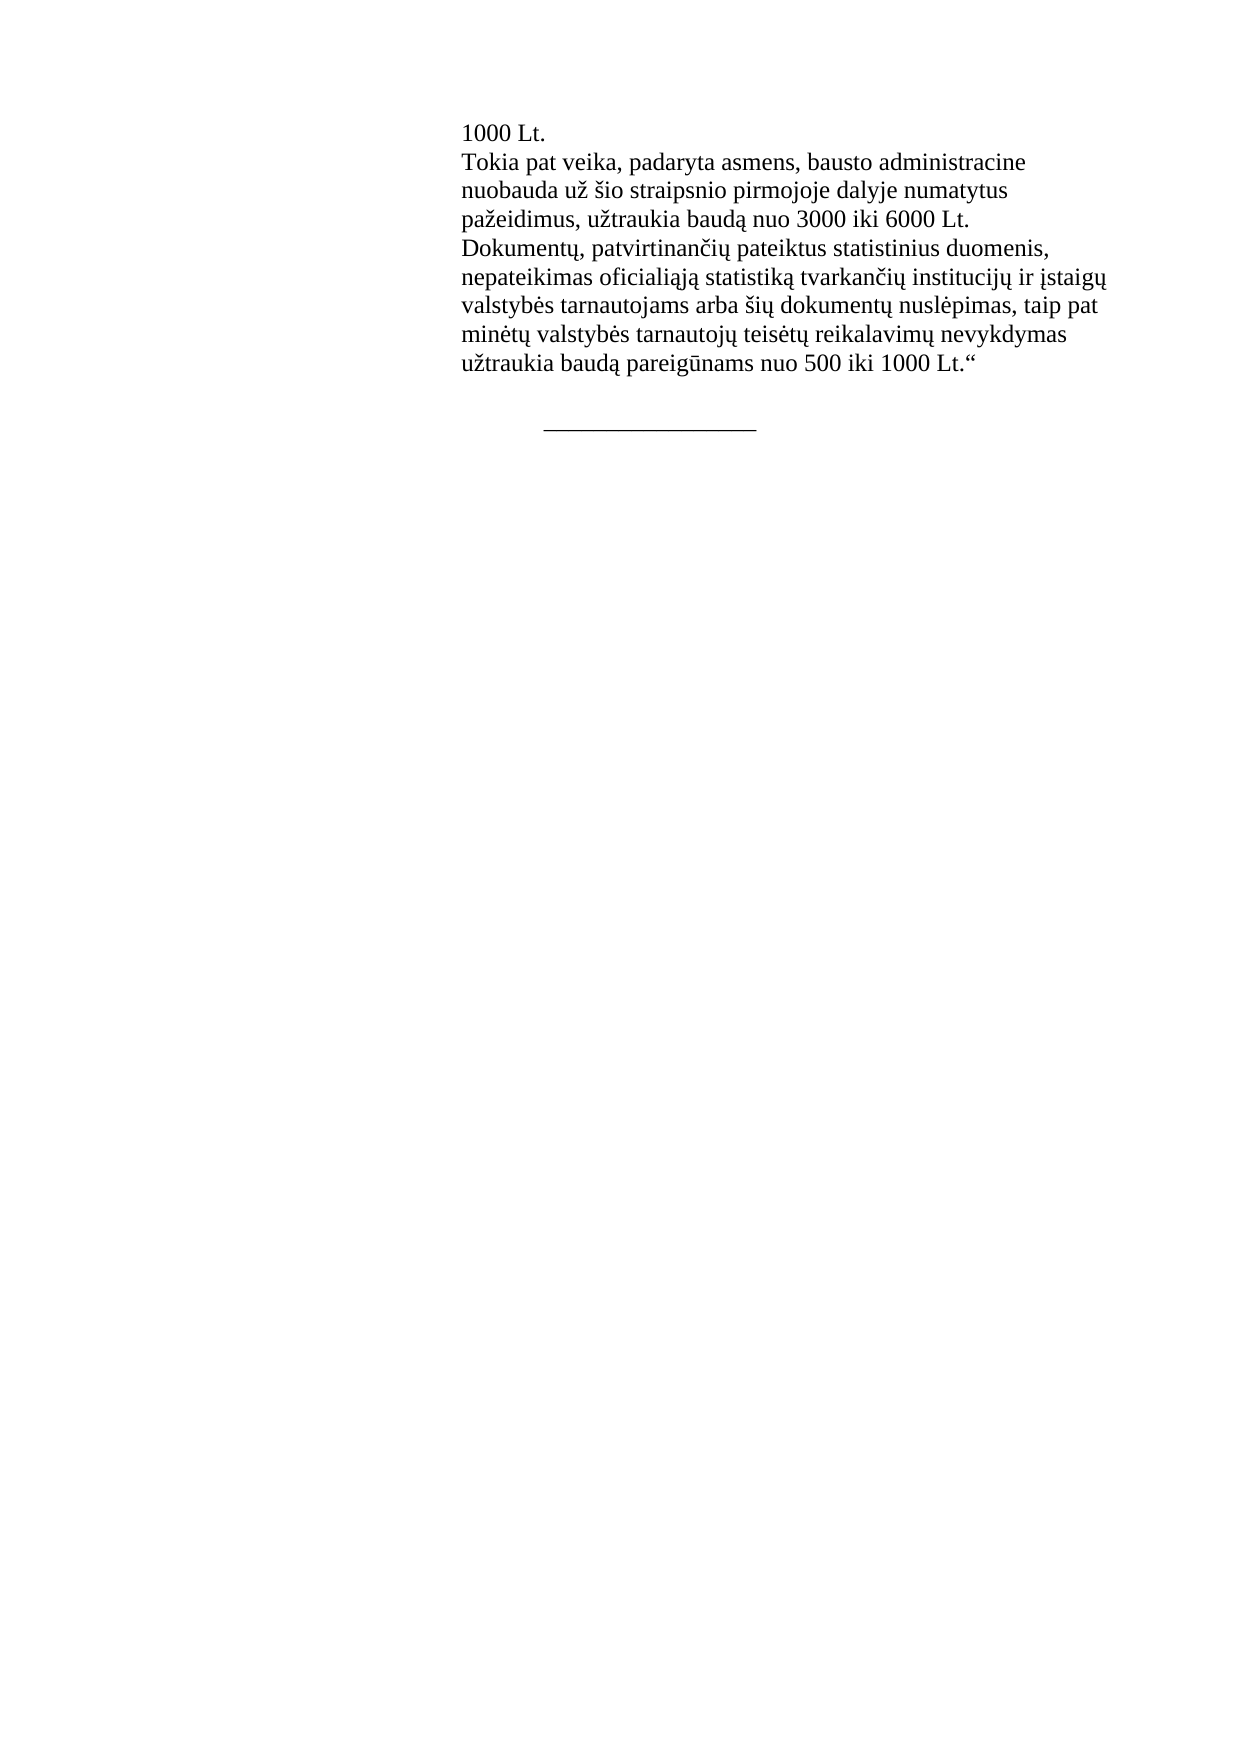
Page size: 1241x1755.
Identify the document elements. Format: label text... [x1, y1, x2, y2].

table_cell [177, 118, 457, 377]
table_cell 1000 Lt. Tokia pat veika, padaryta asmens, bausto administracine nuobauda už šio straipsnio pirmojoje dalyje numatytus pažeidimus, užtraukia baudą nuo 3000 iki 6000 Lt. Dokumentų, patvirtinančių pateiktus statistinius duomenis, nepateikimas oficialiąją statistiką tvarkančių institucijų ir įstaigų valstybės tarnautojams arba šių dokumentų nuslėpimas, taip pat minėtų valstybės tarnautojų teisėtų reikalavimų nevykdymas užtraukia baudą pareigūnams nuo 500 iki 1000 Lt.“ [457, 118, 1122, 377]
text _________________ [177, 406, 1122, 434]
